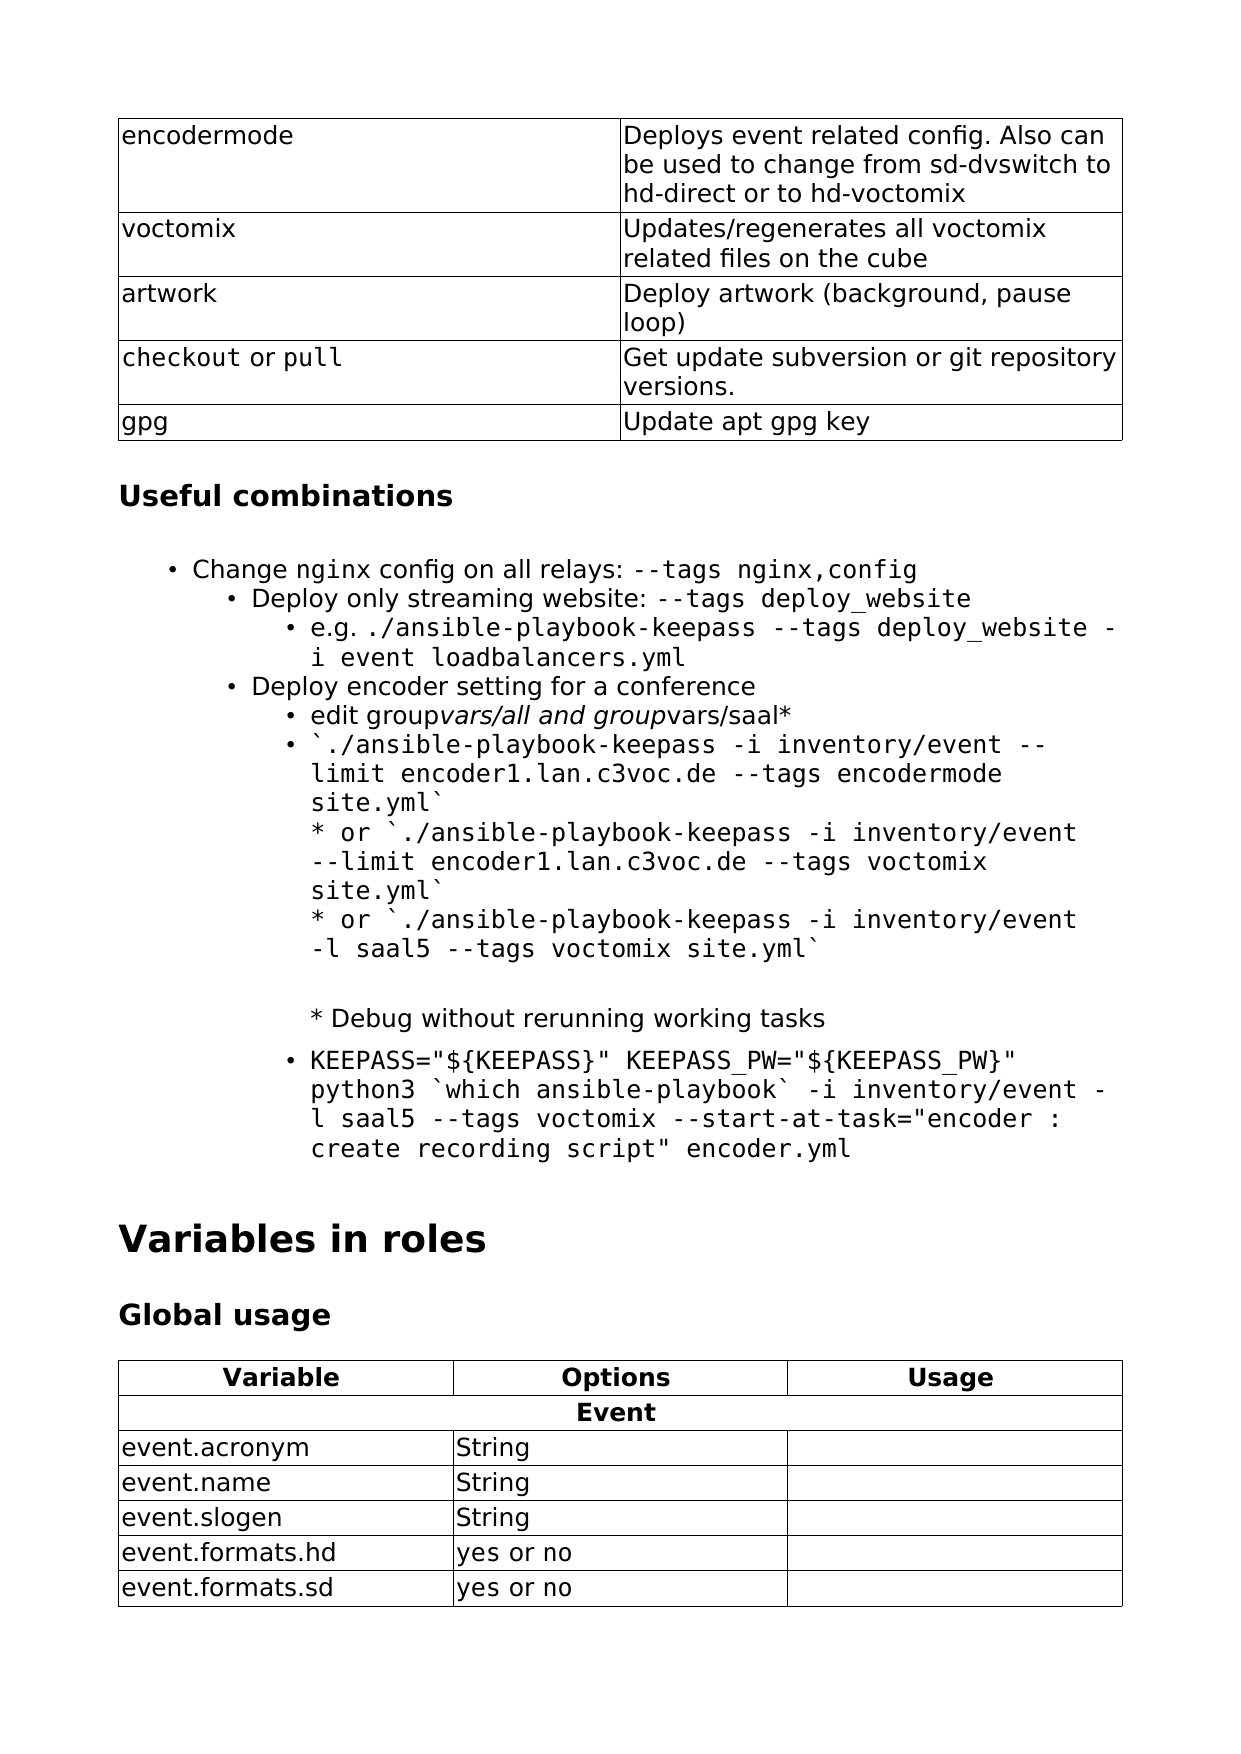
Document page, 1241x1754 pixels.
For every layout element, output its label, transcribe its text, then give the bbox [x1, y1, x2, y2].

table_cell event.name [119, 1466, 453, 1500]
table_cell String [454, 1431, 787, 1465]
table_cell Deploys event related config. Also can be used to change from sd-dvswitch to hd-direct or to hd-voctomix [621, 119, 1122, 212]
list KEEPASS="${KEEPASS}" KEEPASS_PW="${KEEPASS_PW}" python3 `which ansible-playbook` -i inventory/event -l saal5 --tags voctomix --start-at-task="encoder : create recording script" encoder.yml [295, 1046, 1122, 1163]
table_cell event.acronym [119, 1431, 453, 1465]
table_header Usage [788, 1361, 1122, 1395]
table_cell Update apt gpg key [621, 405, 1122, 439]
table_header Variable [119, 1361, 453, 1395]
list Deploy only streaming website: --tags deploy_website [236, 584, 1122, 614]
table_cell String [454, 1466, 787, 1500]
table_cell gpg [119, 405, 620, 439]
list edit groupvars/all and groupvars/saal* [295, 701, 1122, 730]
table_header Options [454, 1361, 787, 1395]
subtitle Variables in roles [118, 1217, 1122, 1261]
table_cell String [454, 1501, 787, 1535]
table_cell [788, 1501, 1122, 1535]
list * Debug without rerunning working tasks [295, 1004, 1122, 1034]
table_cell [788, 1466, 1122, 1500]
table_cell artwork [119, 277, 620, 340]
table_cell yes or no [454, 1571, 787, 1606]
list Deploy encoder setting for a conference [236, 672, 1122, 701]
table_cell event.formats.sd [119, 1571, 453, 1606]
table_cell Deploy artwork (background, pause loop) [621, 277, 1122, 340]
table_cell [788, 1431, 1122, 1465]
table_cell yes or no [454, 1536, 787, 1570]
list Change nginx config on all relays: --tags nginx,config [177, 555, 1122, 584]
table_cell [788, 1536, 1122, 1570]
table_cell voctomix [119, 213, 620, 276]
table_cell Updates/regenerates all voctomix related files on the cube [621, 213, 1122, 276]
table_cell event.slogen [119, 1501, 453, 1535]
table_cell checkout or pull [119, 341, 620, 404]
subtitle Global usage [118, 1298, 1122, 1332]
list e.g. ./ansible-playbook-keepass --tags deploy_website -i event loadbalancers.yml [295, 614, 1122, 672]
subtitle Useful combinations [118, 479, 1122, 513]
list `./ansible-playbook-keepass -i inventory/event --limit encoder1.lan.c3voc.de --tags encodermode site.yml` * or `./ansible-playbook-keepass -i inventory/event --limit encoder1.lan.c3voc.de --tags voctomix site.yml` * or `./ansible-playbook-keepass -i inventory/event -l saal5 --tags voctomix site.yml` [295, 730, 1122, 993]
table_cell event.formats.hd [119, 1536, 453, 1570]
table_cell Event [119, 1396, 1122, 1430]
table_cell [788, 1571, 1122, 1606]
table_cell Get update subversion or git repository versions. [621, 341, 1122, 404]
table_cell encodermode [119, 119, 620, 212]
